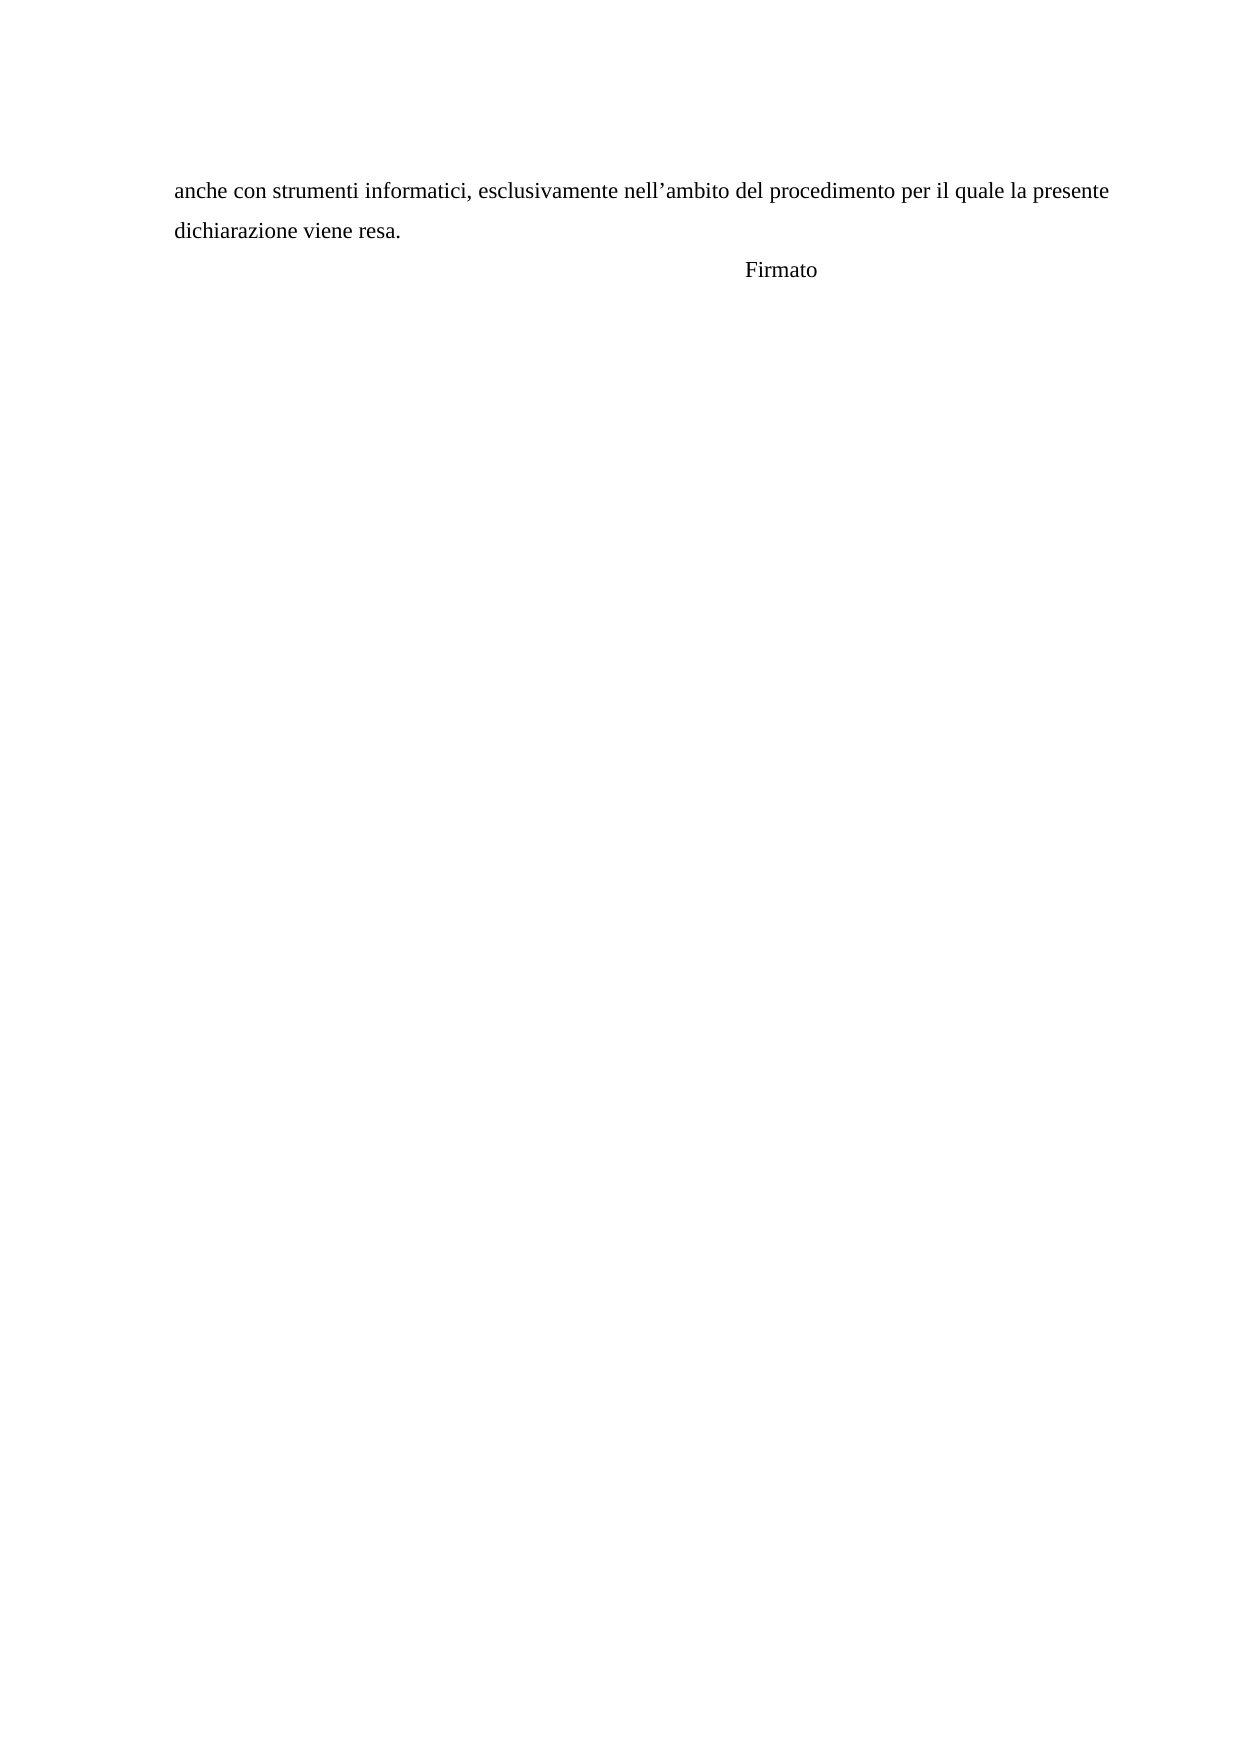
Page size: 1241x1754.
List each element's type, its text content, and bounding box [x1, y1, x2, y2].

subtitle anche con strumenti informatici, esclusivamente nell’ambito del procedimento per il quale la presente dichiarazione viene resa. [130, 177, 1110, 243]
text Firmato [130, 256, 1110, 282]
